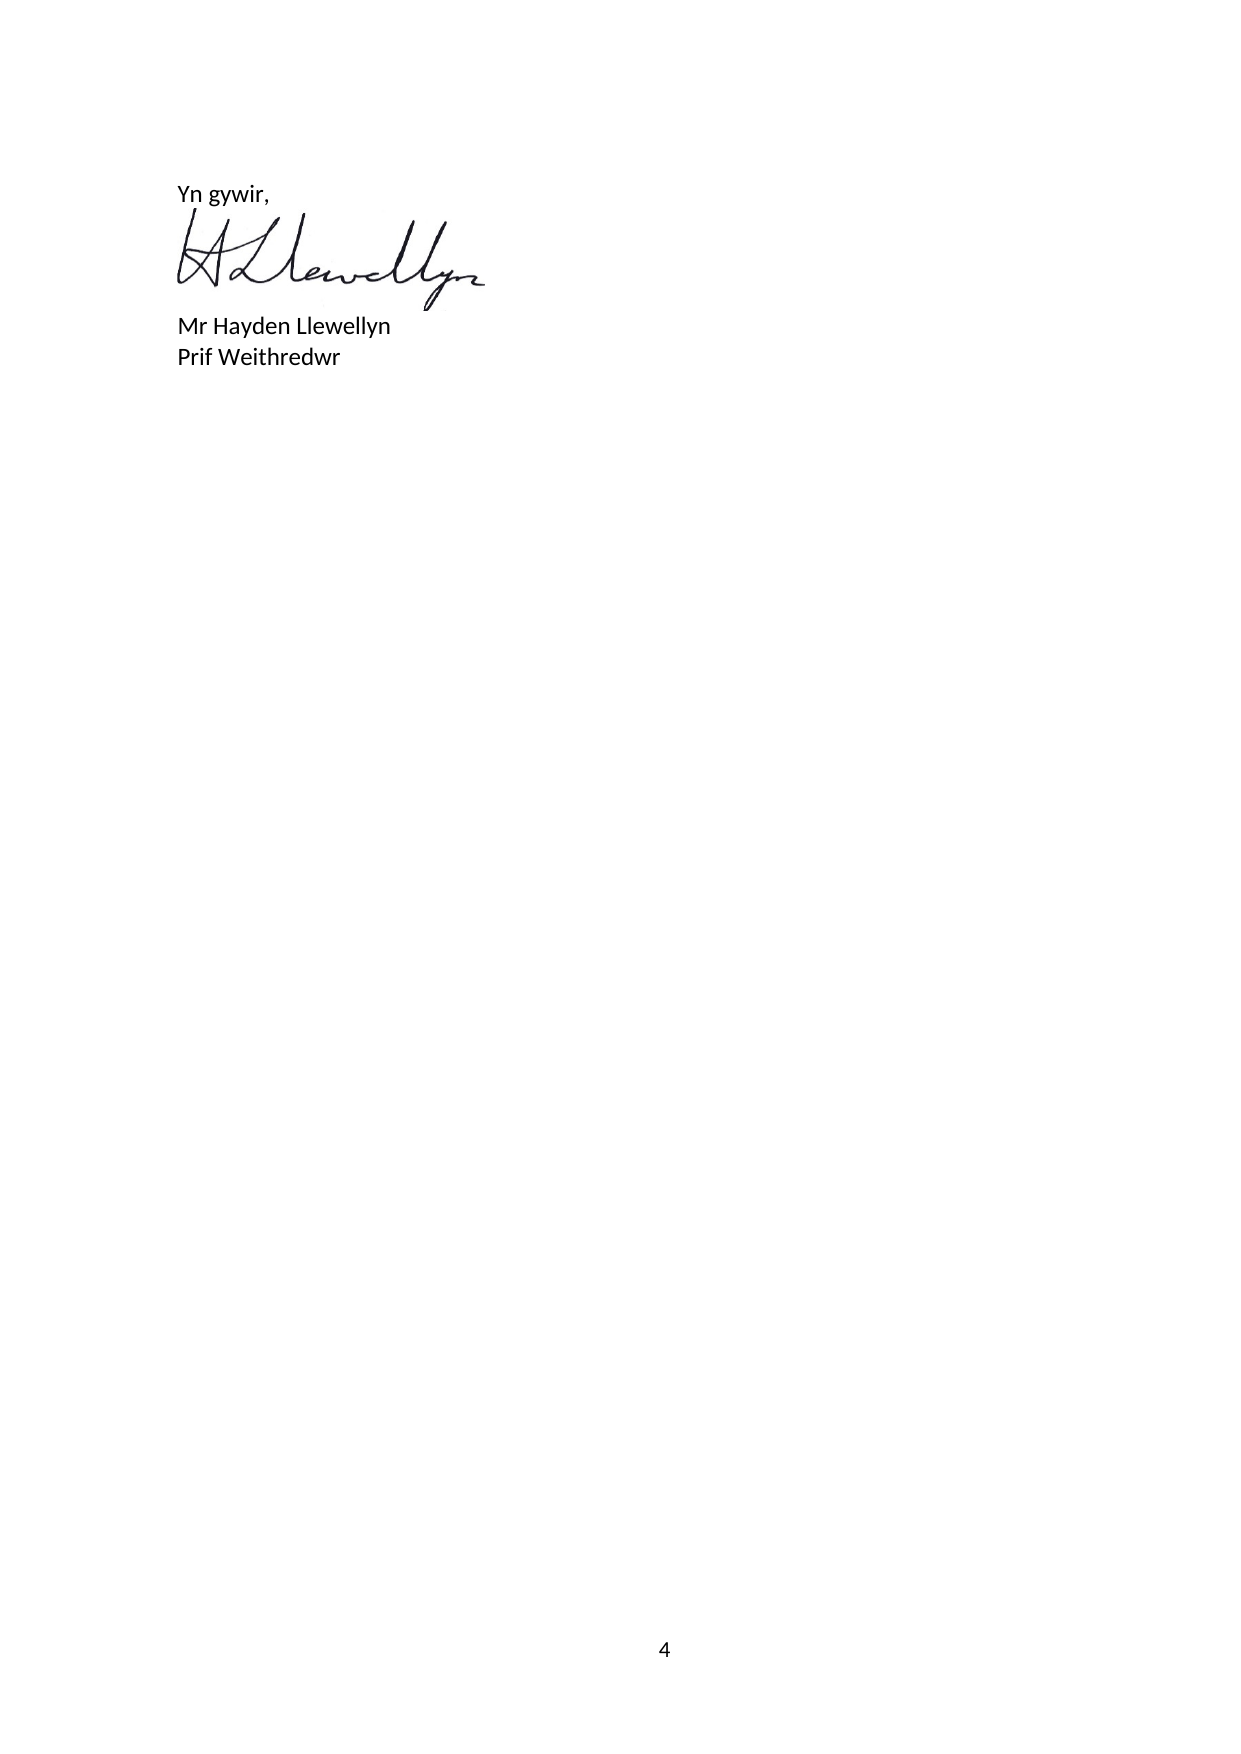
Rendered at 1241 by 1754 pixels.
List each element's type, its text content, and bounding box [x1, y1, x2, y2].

text Mr Hayden Llewellyn [177, 310, 1099, 341]
text Yn gywir, [177, 178, 1099, 209]
text Prif Weithredwr [177, 341, 1099, 371]
